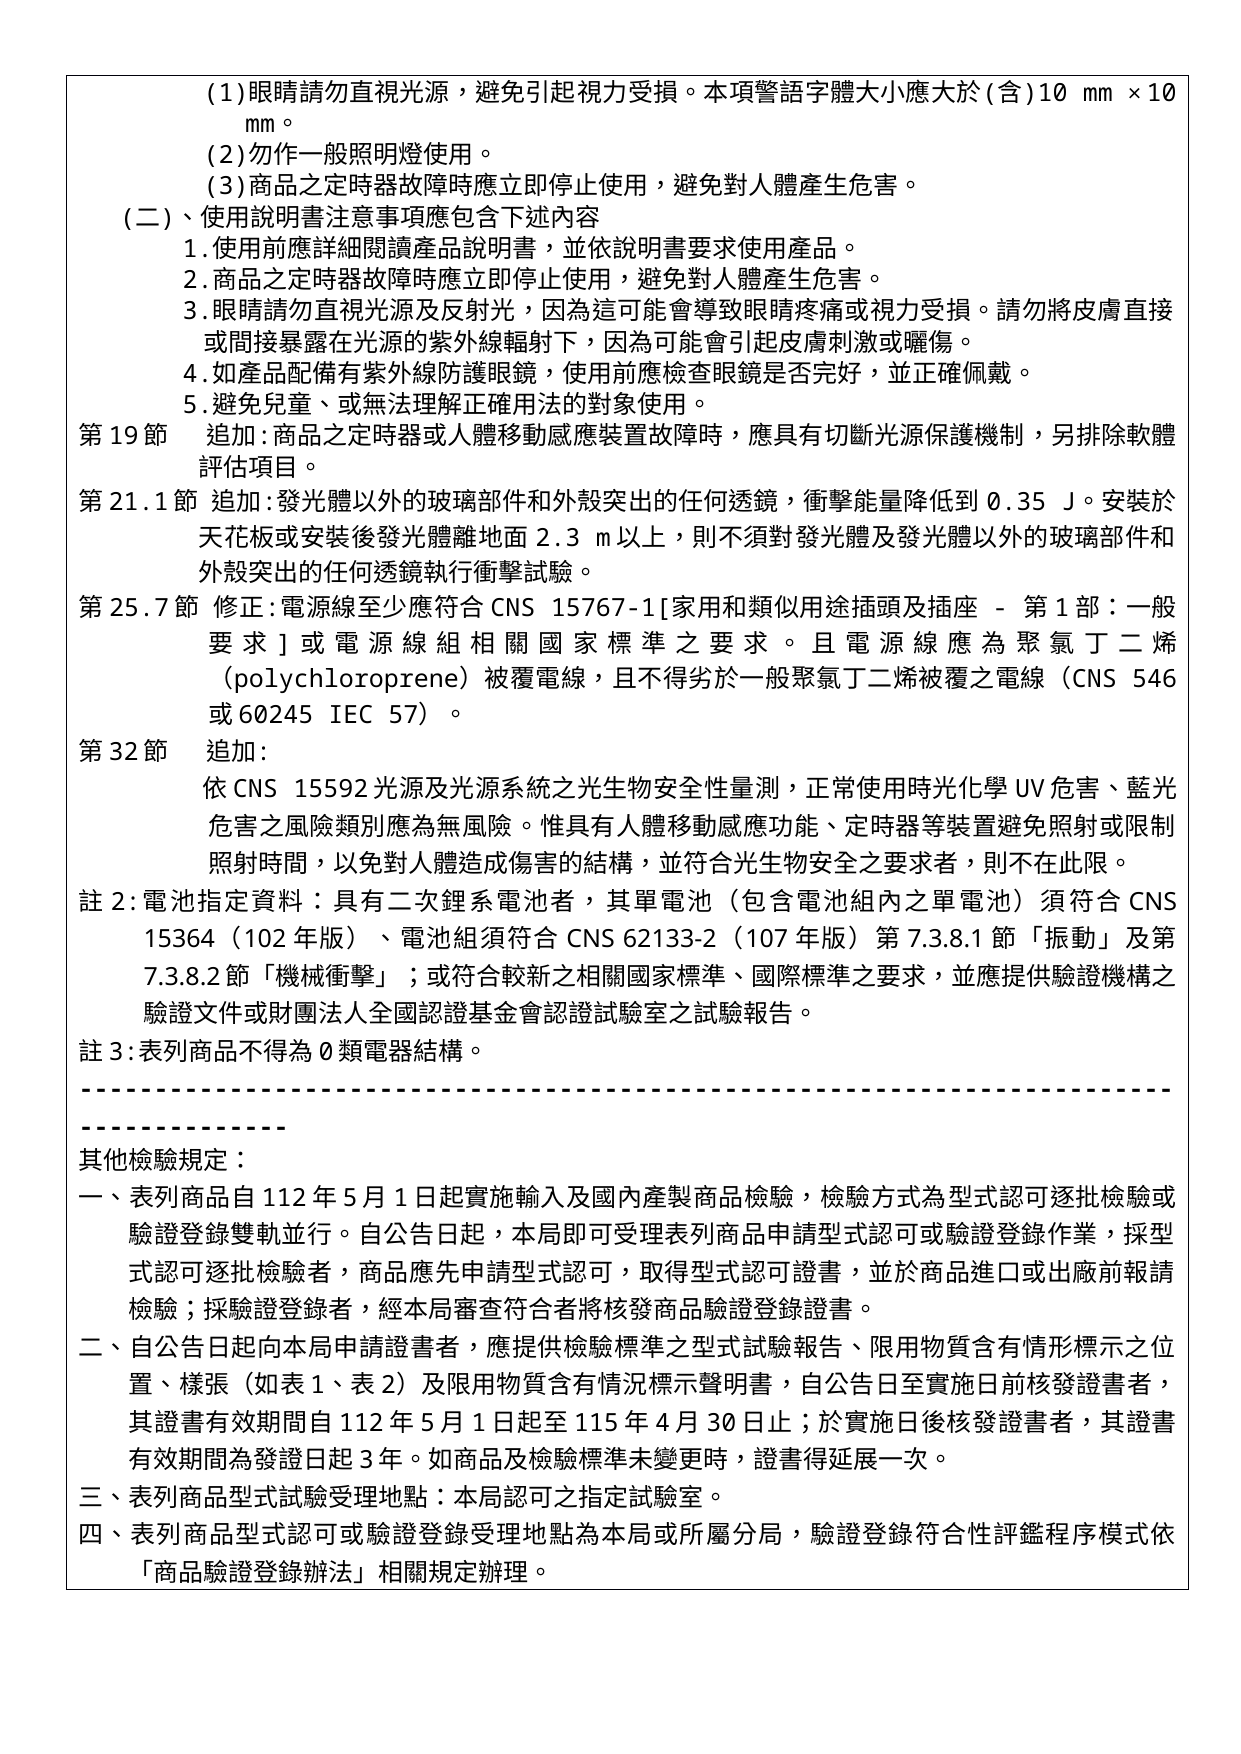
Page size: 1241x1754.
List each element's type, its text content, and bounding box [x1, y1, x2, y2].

table_cell (1)眼睛請勿直視光源，避免引起視力受損。本項警語字體大小應大於(含)10 mm × 10 mm。 (2)勿作一般照明燈使用。 (3)商品之定時器故障時應立即停止使用，避免對人體產生危害。 (二)、使用說明書注意事項應包含下述內容 1.使用前應詳細閱讀產品說明書，並依說明書要求使用產品。 2.商品之定時器故障時應立即停止使用，避免對人體產生危害。 3.眼睛請勿直視光源及反射光，因為這可能會導致眼睛疼痛或視力受損。請勿將皮膚直接或間接暴露在光源的紫外線輻射下，因為可能會引起皮膚刺激或曬傷。 4.如產品配備有紫外線防護眼鏡，使用前應檢查眼鏡是否完好，並正確佩戴。 5.避免兒童、或無法理解正確用法的對象使用。 第19節 追加:商品之定時器或人體移動感應裝置故障時，應具有切斷光源保護機制，另排除軟體評估項目。 第21.1節 追加:發光體以外的玻璃部件和外殼突出的任何透鏡，衝擊能量降低到0.35 J。安裝於天花板或安裝後發光體離地面2.3 m以上，則不須對發光體及發光體以外的玻璃部件和外殼突出的任何透鏡執行衝擊試驗。 第25.7節 修正:電源線至少應符合CNS 15767-1[家用和類似用途插頭及插座 - 第1部：一般要求]或電源線組相關國家標準之要求。且電源線應為聚氯丁二烯（polychloroprene）被覆電線，且不得劣於一般聚氯丁二烯被覆之電線（CNS 546或60245 IEC 57）。 第32節 追加: 依CNS 15592光源及光源系統之光生物安全性量測，正常使用時光化學UV危害、藍光危害之風險類別應為無風險。惟具有人體移動感應功能、定時器等裝置避免照射或限制照射時間，以免對人體造成傷害的結構，並符合光生物安全之要求者，則不在此限。 註2:電池指定資料：具有二次鋰系電池者，其單電池（包含電池組內之單電池）須符合CNS 15364（102年版）、電池組須符合CNS 62133-2（107年版）第7.3.8.1節「振動」及第7.3.8.2節「機械衝擊」；或符合較新之相關國家標準、國際標準之要求，並應提供驗證機構之驗證文件或財團法人全國認證基金會認證試驗室之試驗報告。 註3:表列商品不得為0類電器結構。 --------------------------------------------------------------------------------------- 其他檢驗規定： 一、表列商品自112年5月1日起實施輸入及國內產製商品檢驗，檢驗方式為型式認可逐批檢驗或驗證登錄雙軌並行。自公告日起，本局即可受理表列商品申請型式認可或驗證登錄作業，採型式認可逐批檢驗者，商品應先申請型式認可，取得型式認可證書，並於商品進口或出廠前報請檢驗；採驗證登錄者，經本局審查符合者將核發商品驗證登錄證書。 二、自公告日起向本局申請證書者，應提供檢驗標準之型式試驗報告、限用物質含有情形標示之位置、樣張（如表1、表2）及限用物質含有情況標示聲明書，自公告日至實施日前核發證書者，其證書有效期間自112年5月1日起至115年4月30日止；於實施日後核發證書者，其證書有效期間為發證日起3年。如商品及檢驗標準未變更時，證書得延展一次。 三、表列商品型式試驗受理地點：本局認可之指定試驗室。 四、表列商品型式認可或驗證登錄受理地點為本局或所屬分局，驗證登錄符合性評鑑程序模式依「商品驗證登錄辦法」相關規定辦理。 [67, 76, 1188, 1588]
